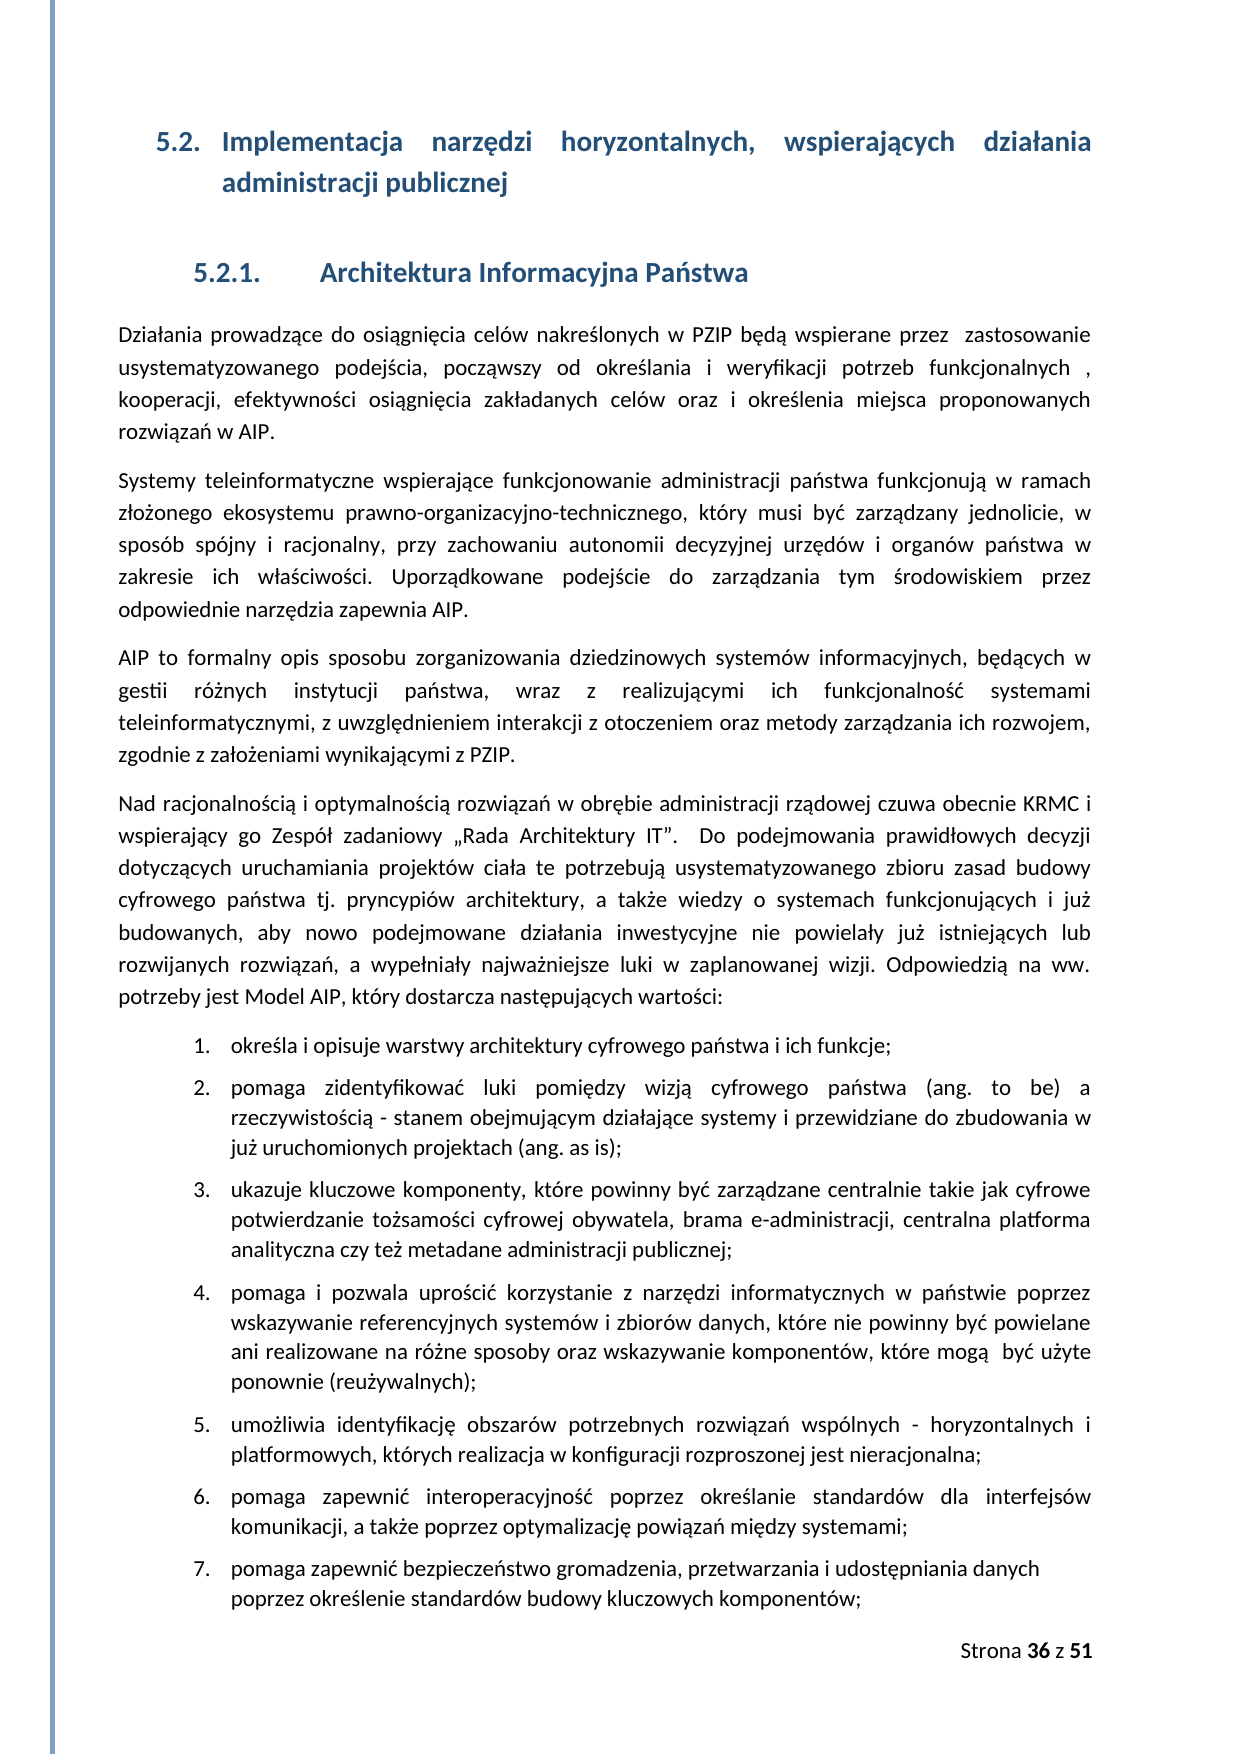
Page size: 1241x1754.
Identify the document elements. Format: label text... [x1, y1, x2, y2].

list Implementacja narzędzi horyzontalnych, wspierających działania administracji publicznej [156, 123, 1092, 199]
text Działania prowadzące do osiągnięcia celów nakreślonych w PZIP będą wspierane przez zastosowanie usystematyzowanego podejścia, począwszy od określania i weryfikacji potrzeb funkcjonalnych , kooperacji, efektywności osiągnięcia zakładanych celów oraz i określenia miejsca proponowanych rozwiązań w AIP. [118, 321, 1092, 445]
list pomaga zapewnić interoperacyjność poprzez określanie standardów dla interfejsów komunikacji, a także poprzez optymalizację powiązań między systemami; [193, 1482, 1092, 1540]
text Systemy teleinformatyczne wspierające funkcjonowanie administracji państwa funkcjonują w ramach złożonego ekosystemu prawno-organizacyjno-technicznego, który musi być zarządzany jednolicie, w sposób spójny i racjonalny, przy zachowaniu autonomii decyzyjnej urzędów i organów państwa w zakresie ich właściwości. Uporządkowane podejście do zarządzania tym środowiskiem przez odpowiednie narzędzia zapewnia AIP. [118, 466, 1092, 623]
text Nad racjonalnością i optymalnością rozwiązań w obrębie administracji rządowej czuwa obecnie KRMC i wspierający go Zespół zadaniowy „Rada Architektury IT”. Do podejmowania prawidłowych decyzji dotyczących uruchamiania projektów ciała te potrzebują usystematyzowanego zbioru zasad budowy cyfrowego państwa tj. pryncypiów architektury, a także wiedzy o systemach funkcjonujących i już budowanych, aby nowo podejmowane działania inwestycyjne nie powielały już istniejących lub rozwijanych rozwiązań, a wypełniały najważniejsze luki w zaplanowanej wizji. Odpowiedzią na ww. potrzeby jest Model AIP, który dostarcza następujących wartości: [118, 789, 1092, 1010]
text AIP to formalny opis sposobu zorganizowania dziedzinowych systemów informacyjnych, będących w gestii różnych instytucji państwa, wraz z realizującymi ich funkcjonalność systemami teleinformatycznymi, z uwzględnieniem interakcji z otoczeniem oraz metody zarządzania ich rozwojem, zgodnie z założeniami wynikającymi z PZIP. [118, 643, 1092, 768]
list pomaga i pozwala uprościć korzystanie z narzędzi informatycznych w państwie poprzez wskazywanie referencyjnych systemów i zbiorów danych, które nie powinny być powielane ani realizowane na różne sposoby oraz wskazywanie komponentów, które mogą być użyte ponownie (reużywalnych); [193, 1278, 1092, 1395]
list określa i opisuje warstwy architektury cyfrowego państwa i ich funkcje; [193, 1031, 1092, 1059]
list pomaga zapewnić bezpieczeństwo gromadzenia, przetwarzania i udostępniania danych poprzez określenie standardów budowy kluczowych komponentów; [193, 1554, 1092, 1612]
list umożliwia identyfikację obszarów potrzebnych rozwiązań wspólnych - horyzontalnych i platformowych, których realizacja w konfiguracji rozproszonej jest nieracjonalna; [193, 1410, 1092, 1468]
list pomaga zidentyfikować luki pomiędzy wizją cyfrowego państwa (ang. to be) a rzeczywistością - stanem obejmującym działające systemy i przewidziane do zbudowania w już uruchomionych projektach (ang. as is); [193, 1073, 1092, 1161]
list ukazuje kluczowe komponenty, które powinny być zarządzane centralnie takie jak cyfrowe potwierdzanie tożsamości cyfrowej obywatela, brama e-administracji, centralna platforma analityczna czy też metadane administracji publicznej; [193, 1176, 1092, 1263]
list Architektura Informacyjna Państwa [193, 254, 1092, 290]
